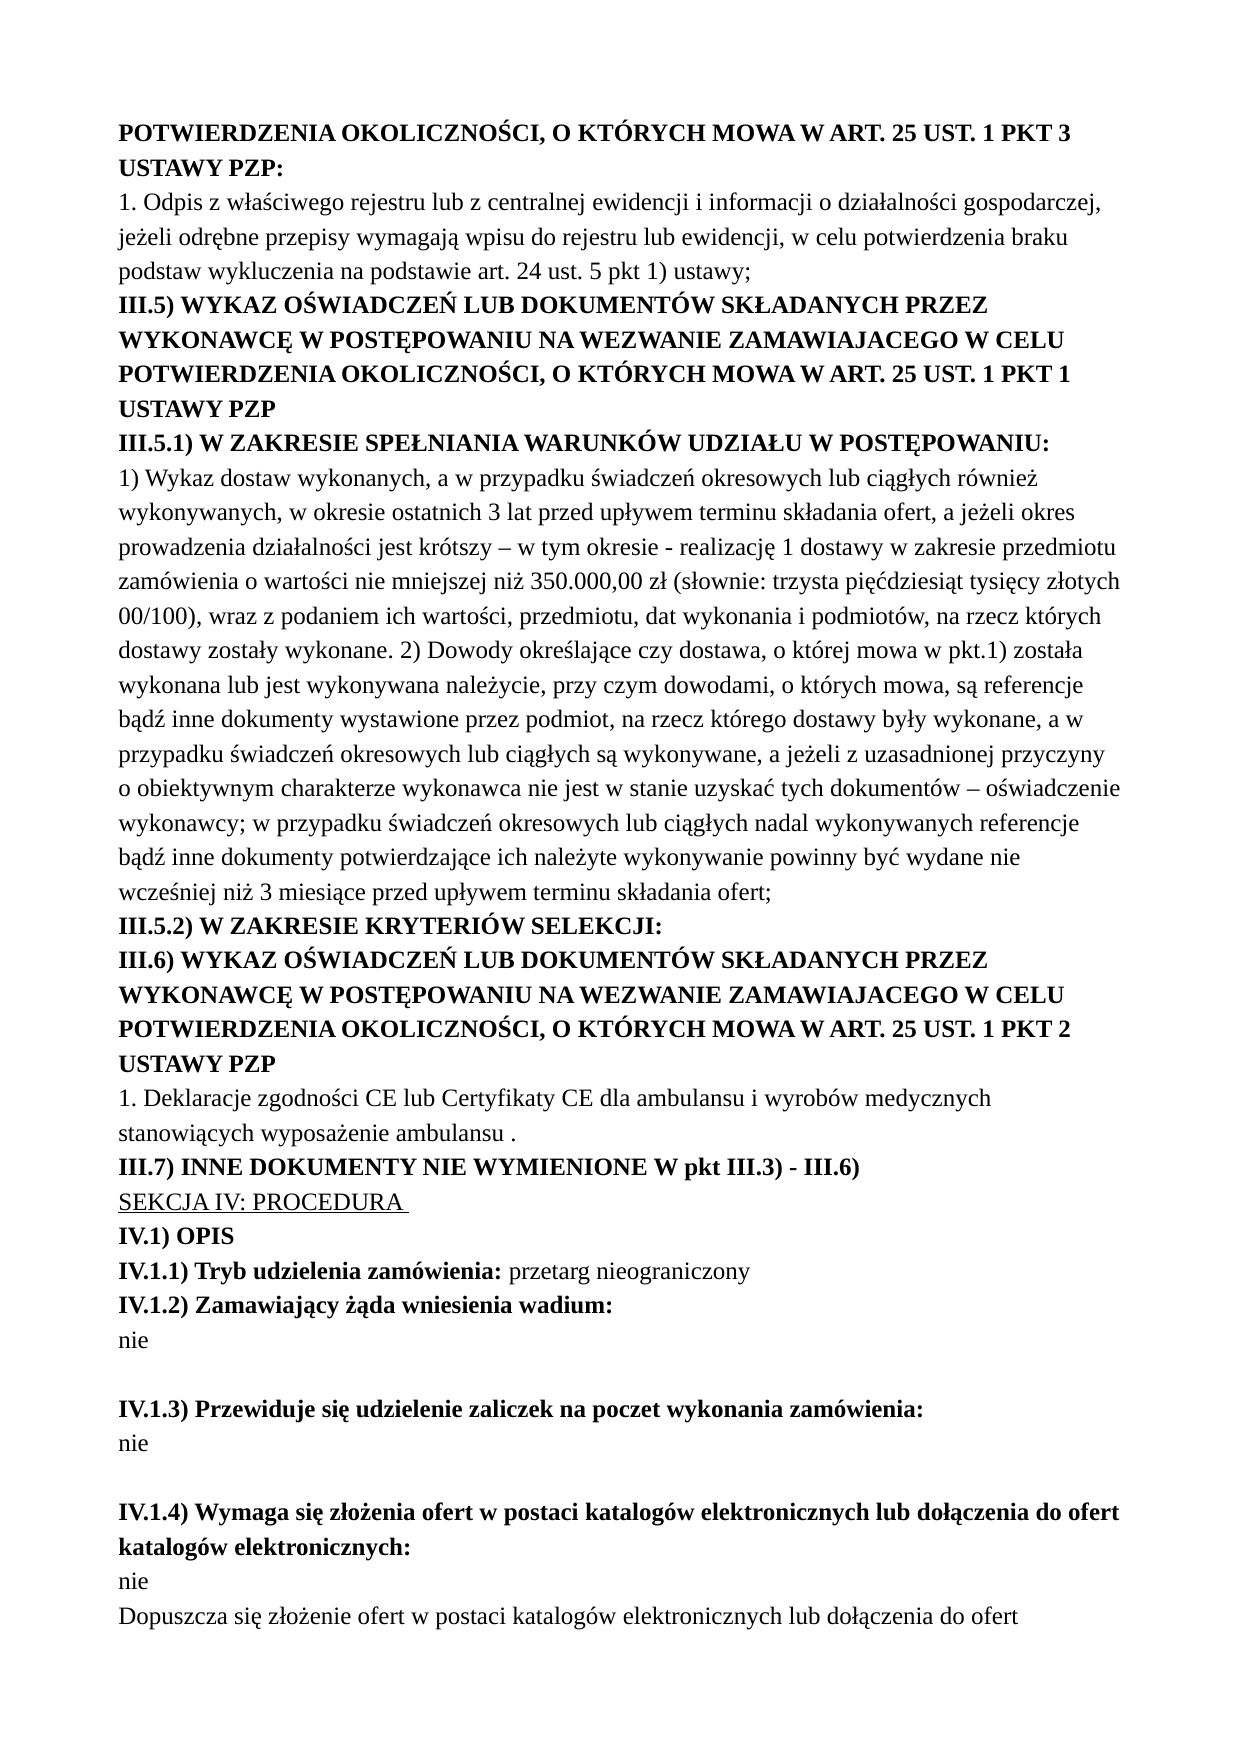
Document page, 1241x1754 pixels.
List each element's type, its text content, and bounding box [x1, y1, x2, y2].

text nie Dopuszcza się złożenie ofert w postaci katalogów elektronicznych lub dołączenia do ofert [118, 1566, 1122, 1629]
text 1. Deklaracje zgodności CE lub Certyfikaty CE dla ambulansu i wyrobów medycznych stanowiących wyposażenie ambulansu . [118, 1083, 1122, 1147]
text IV.1.3) Przewiduje się udzielenie zaliczek na poczet wykonania zamówienia: [118, 1359, 1122, 1423]
text SEKCJA IV: PROCEDURA [118, 1187, 1122, 1216]
text IV.1.4) Wymaga się złożenia ofert w postaci katalogów elektronicznych lub dołączenia do ofert katalogów elektronicznych: [118, 1463, 1122, 1561]
text IV.1) OPIS IV.1.1) Tryb udzielenia zamówienia: przetarg nieograniczony IV.1.2) Zamawiający żąda wniesienia wadium: [118, 1221, 1122, 1319]
text 1. Odpis z właściwego rejestru lub z centralnej ewidencji i informacji o działalności gospodarczej, jeżeli odrębne przepisy wymagają wpisu do rejestru lub ewidencji, w celu potwierdzenia braku podstaw wykluczenia na podstawie art. 24 ust. 5 pkt 1) ustawy; [118, 187, 1122, 285]
text nie [118, 1325, 1122, 1354]
text nie [118, 1428, 1122, 1457]
text III.7) INNE DOKUMENTY NIE WYMIENIONE W pkt III.3) - III.6) [118, 1152, 1122, 1181]
text III.5.1) W ZAKRESIE SPEŁNIANIA WARUNKÓW UDZIAŁU W POSTĘPOWANIU: 1) Wykaz dostaw wykonanych, a w przypadku świadczeń okresowych lub ciągłych również wykonywanych, w okresie ostatnich 3 lat przed upływem terminu składania ofert, a jeżeli okres prowadzenia działalności jest krótszy – w tym okresie - realizację 1 dostawy w zakresie przedmiotu zamówienia o wartości nie mniejszej niż 350.000,00 zł (słownie: trzysta pięćdziesiąt tysięcy złotych 00/100), wraz z podaniem ich wartości, przedmiotu, dat wykonania i podmiotów, na rzecz których dostawy zostały wykonane. 2) Dowody określające czy dostawa, o której mowa w pkt.1) została wykonana lub jest wykonywana należycie, przy czym dowodami, o których mowa, są referencje bądź inne dokumenty wystawione przez podmiot, na rzecz którego dostawy były wykonane, a w przypadku świadczeń okresowych lub ciągłych są wykonywane, a jeżeli z uzasadnionej przyczyny o obiektywnym charakterze wykonawca nie jest w stanie uzyskać tych dokumentów – oświadczenie wykonawcy; w przypadku świadczeń okresowych lub ciągłych nadal wykonywanych referencje bądź inne dokumenty potwierdzające ich należyte wykonywanie powinny być wydane nie wcześniej niż 3 miesiące przed upływem terminu składania ofert; III.5.2) W ZAKRESIE KRYTERIÓW SELEKCJI: [118, 428, 1122, 940]
text POTWIERDZENIA OKOLICZNOŚCI, O KTÓRYCH MOWA W ART. 25 UST. 1 PKT 3 USTAWY PZP: [118, 118, 1122, 181]
text III.5) WYKAZ OŚWIADCZEŃ LUB DOKUMENTÓW SKŁADANYCH PRZEZ WYKONAWCĘ W POSTĘPOWANIU NA WEZWANIE ZAMAWIAJACEGO W CELU POTWIERDZENIA OKOLICZNOŚCI, O KTÓRYCH MOWA W ART. 25 UST. 1 PKT 1 USTAWY PZP [118, 291, 1122, 423]
text III.6) WYKAZ OŚWIADCZEŃ LUB DOKUMENTÓW SKŁADANYCH PRZEZ WYKONAWCĘ W POSTĘPOWANIU NA WEZWANIE ZAMAWIAJACEGO W CELU POTWIERDZENIA OKOLICZNOŚCI, O KTÓRYCH MOWA W ART. 25 UST. 1 PKT 2 USTAWY PZP [118, 946, 1122, 1078]
